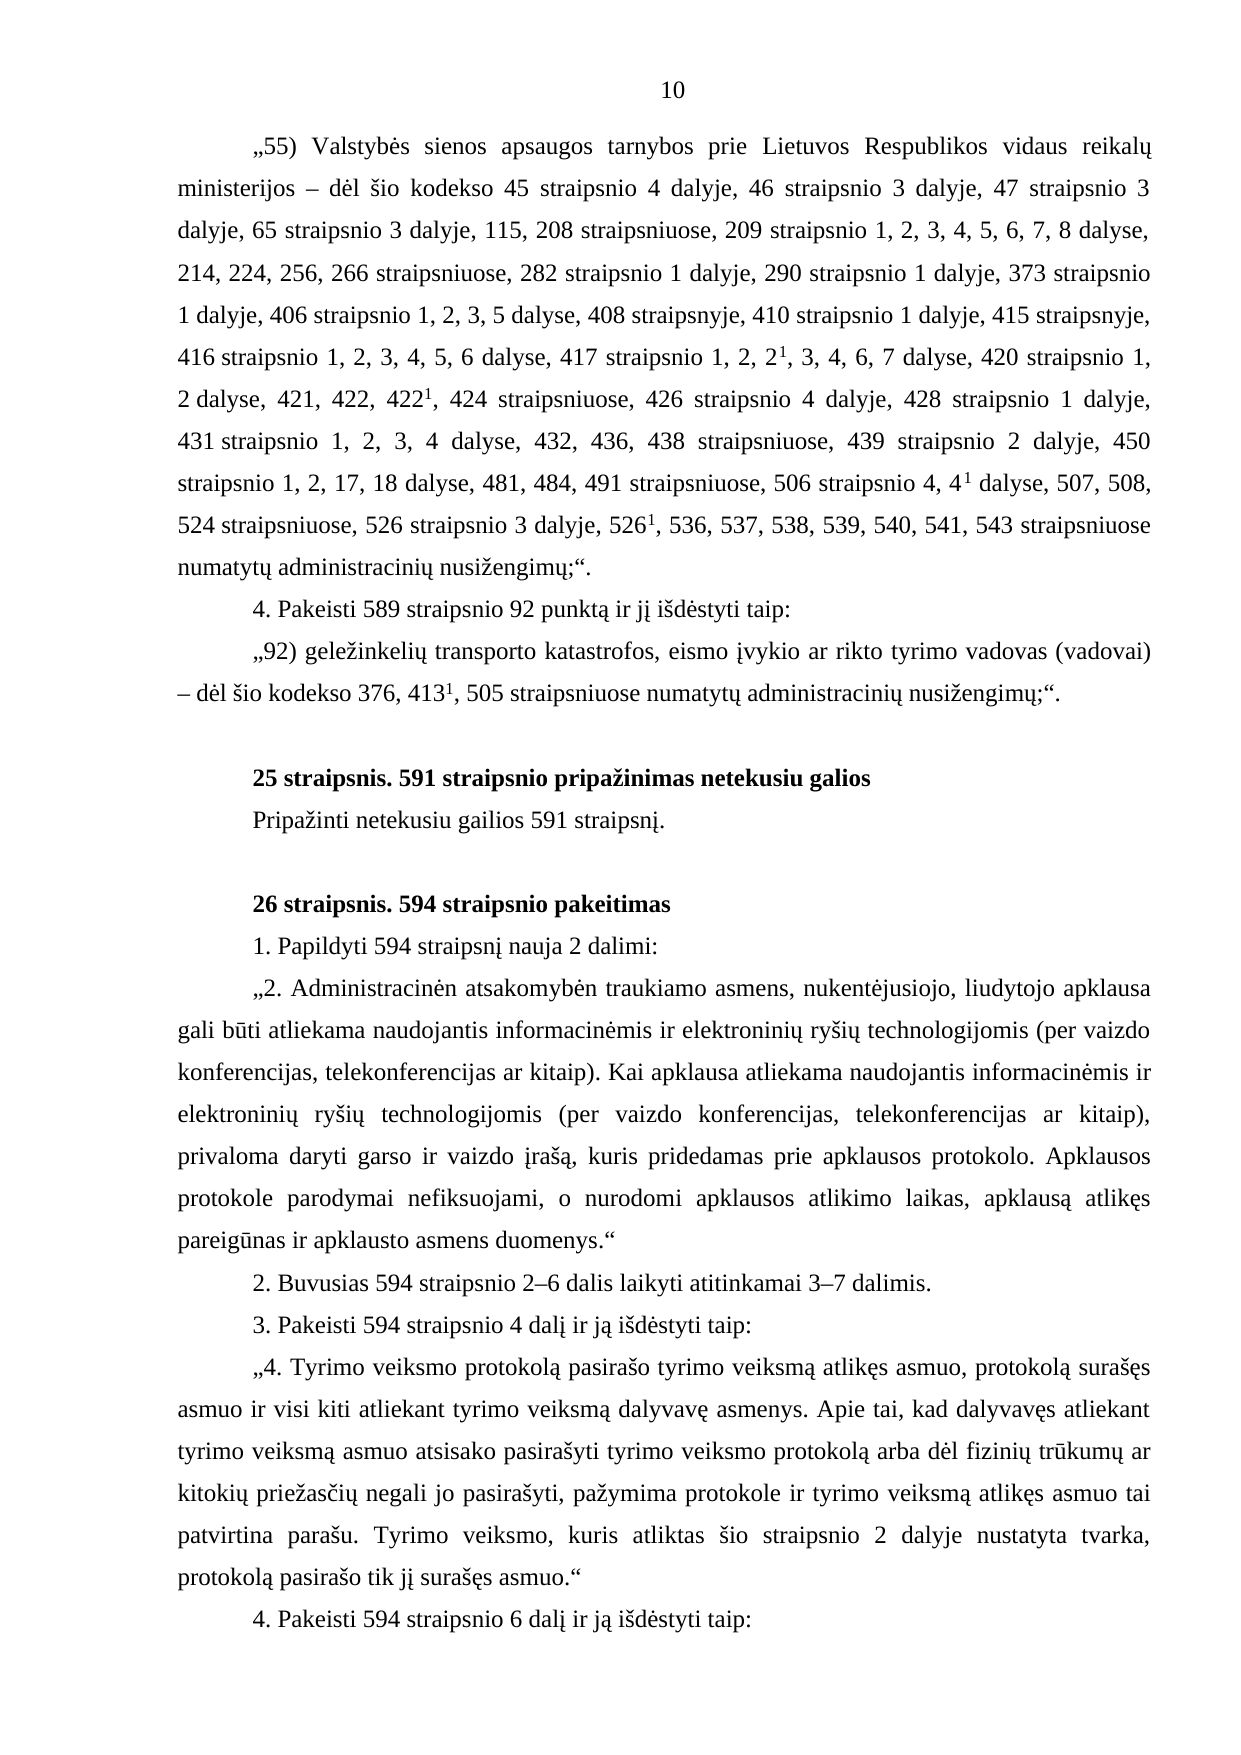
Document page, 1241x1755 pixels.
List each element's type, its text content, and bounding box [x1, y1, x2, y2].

text 3. Pakeisti 594 straipsnio 4 dalį ir ją išdėstyti taip: [177, 1296, 1152, 1338]
text „92) geležinkelių transporto katastrofos, eismo įvykio ar rikto tyrimo vadovas (vadovai) – dėl šio kodekso 376, 4131, 505 straipsniuose numatytų administracinių nusižengimų;“. [177, 623, 1152, 707]
text „4. Tyrimo veiksmo protokolą pasirašo tyrimo veiksmą atlikęs asmuo, protokolą surašęs asmuo ir visi kiti atliekant tyrimo veiksmą dalyvavę asmenys. Apie tai, kad dalyvavęs atliekant tyrimo veiksmą asmuo atsisako pasirašyti tyrimo veiksmo protokolą arba dėl fizinių trūkumų ar kitokių priežasčių negali jo pasirašyti, pažymima protokole ir tyrimo veiksmą atlikęs asmuo tai patvirtina parašu. Tyrimo veiksmo, kuris atliktas šio straipsnio 2 dalyje nustatyta tvarka, protokolą pasirašo tik jį surašęs asmuo.“ [177, 1338, 1152, 1591]
text Pripažinti netekusiu gailios 591 straipsnį. [177, 791, 1152, 833]
text „55) Valstybės sienos apsaugos tarnybos prie Lietuvos Respublikos vidaus reikalų ministerijos – dėl šio kodekso 45 straipsnio 4 dalyje, 46 straipsnio 3 dalyje, 47 straipsnio 3 dalyje, 65 straipsnio 3 dalyje, 115, 208 straipsniuose, 209 straipsnio 1, 2, 3, 4, 5, 6, 7, 8 dalyse, 214, 224, 256, 266 straipsniuose, 282 straipsnio 1 dalyje, 290 straipsnio 1 dalyje, 373 straipsnio 1 dalyje, 406 straipsnio 1, 2, 3, 5 dalyse, 408 straipsnyje, 410 straipsnio 1 dalyje, 415 straipsnyje, 416 straipsnio 1, 2, 3, 4, 5, 6 dalyse, 417 straipsnio 1, 2, 21, 3, 4, 6, 7 dalyse, 420 straipsnio 1, 2 dalyse, 421, 422, 4221, 424 straipsniuose, 426 straipsnio 4 dalyje, 428 straipsnio 1 dalyje, 431 straipsnio 1, 2, 3, 4 dalyse, 432, 436, 438 straipsniuose, 439 straipsnio 2 dalyje, 450 straipsnio 1, 2, 17, 18 dalyse, 481, 484, 491 straipsniuose, 506 straipsnio 4, 41 dalyse, 507, 508, 524 straipsniuose, 526 straipsnio 3 dalyje, 5261, 536, 537, 538, 539, 540, 541, 543 straipsniuose numatytų administracinių nusižengimų;“. [177, 118, 1152, 581]
text 4. Pakeisti 594 straipsnio 6 dalį ir ją išdėstyti taip: [177, 1591, 1152, 1633]
text 4. Pakeisti 589 straipsnio 92 punktą ir jį išdėstyti taip: [177, 581, 1152, 623]
text „2. Administracinėn atsakomybėn traukiamo asmens, nukentėjusiojo, liudytojo apklausa gali būti atliekama naudojantis informacinėmis ir elektroninių ryšių technologijomis (per vaizdo konferencijas, telekonferencijas ar kitaip). Kai apklausa atliekama naudojantis informacinėmis ir elektroninių ryšių technologijomis (per vaizdo konferencijas, telekonferencijas ar kitaip), privaloma daryti garso ir vaizdo įrašą, kuris pridedamas prie apklausos protokolo. Apklausos protokole parodymai nefiksuojami, o nurodomi apklausos atlikimo laikas, apklausą atlikęs pareigūnas ir apklausto asmens duomenys.“ [177, 960, 1152, 1254]
text 26 straipsnis. 594 straipsnio pakeitimas [177, 876, 1152, 918]
text 2. Buvusias 594 straipsnio 2–6 dalis laikyti atitinkamai 3–7 dalimis. [177, 1254, 1152, 1296]
text 25 straipsnis. 591 straipsnio pripažinimas netekusiu galios [177, 749, 1152, 791]
text 1. Papildyti 594 straipsnį nauja 2 dalimi: [177, 918, 1152, 960]
